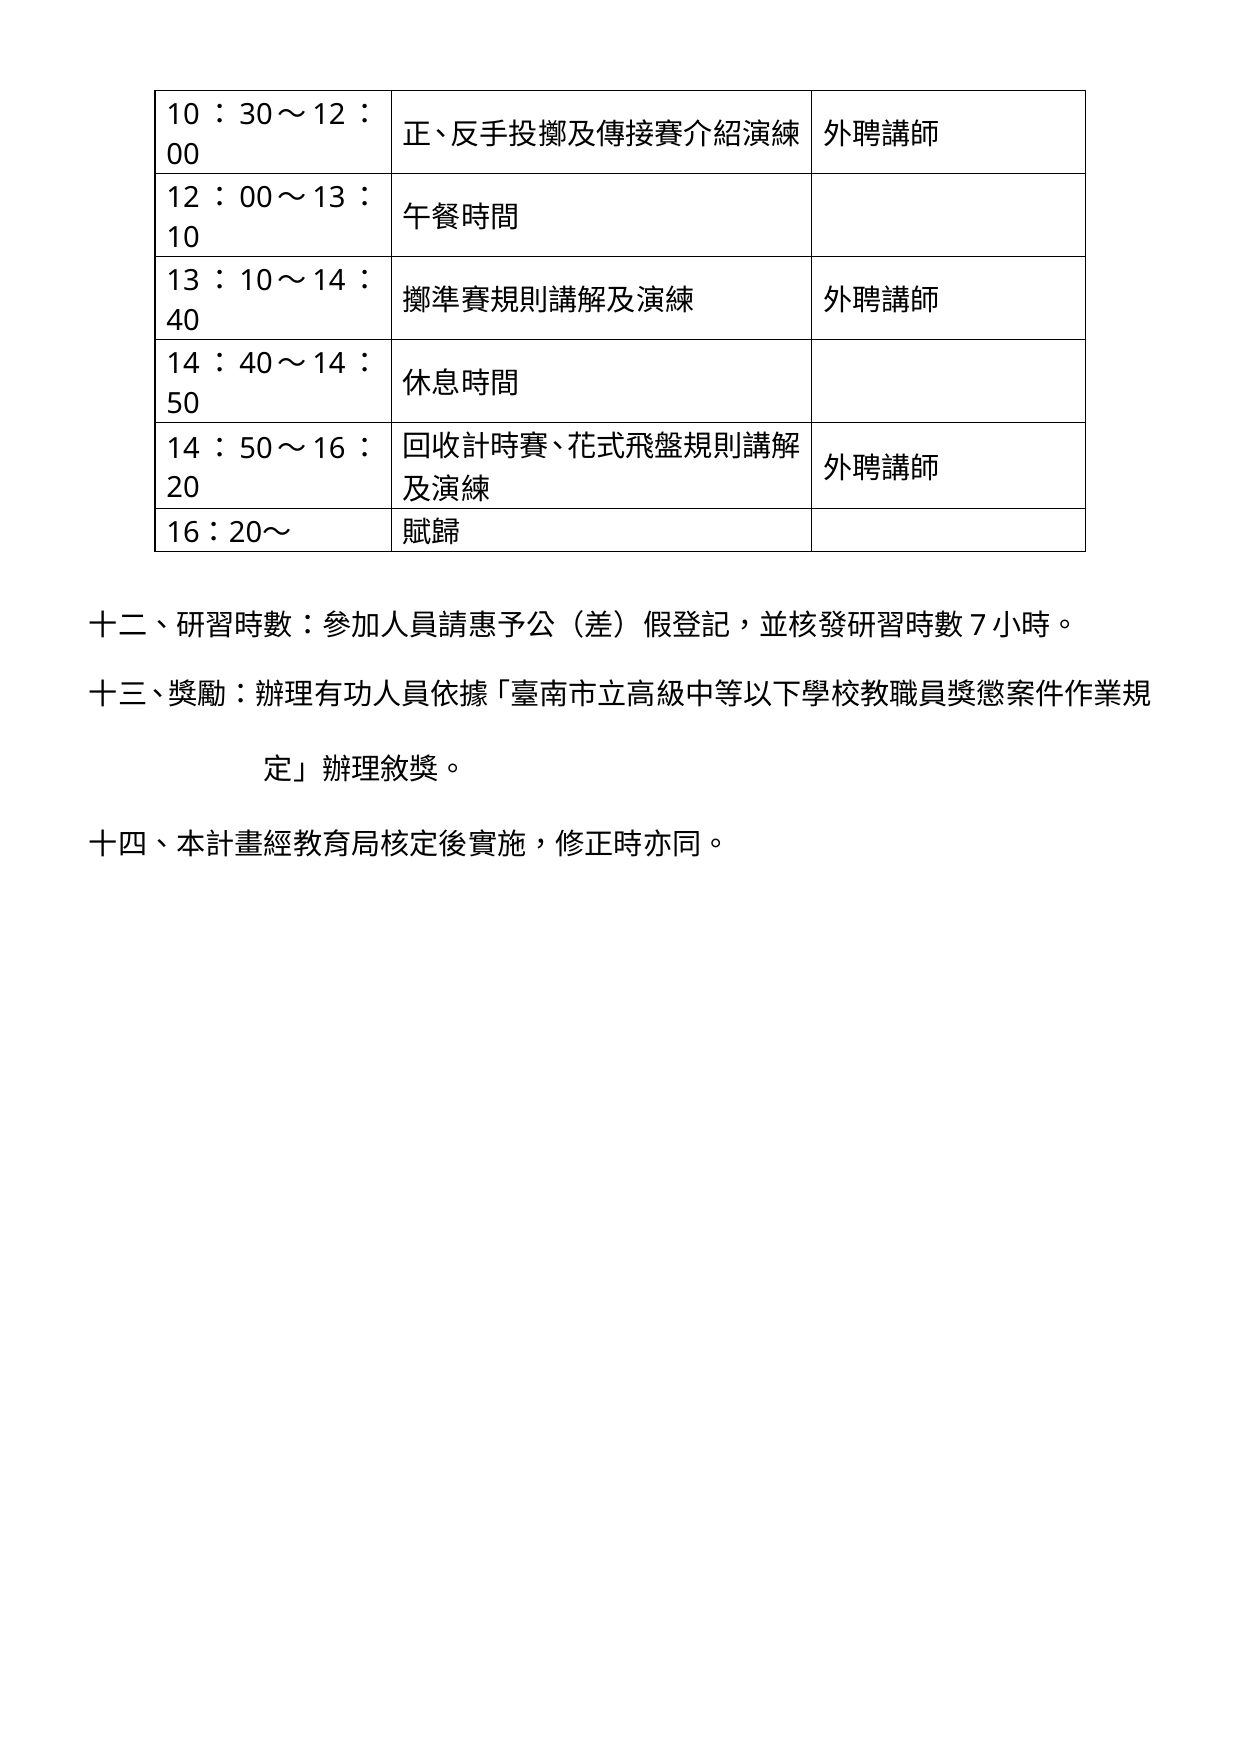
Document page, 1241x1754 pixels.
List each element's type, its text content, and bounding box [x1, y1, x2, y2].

table_cell 正、反手投擲及傳接賽介紹演練 [392, 91, 811, 173]
table_cell 16：20〜 [156, 509, 391, 551]
table_cell 13：10〜14：40 [156, 257, 391, 339]
table_cell 賦歸 [392, 509, 811, 551]
table_cell 回收計時賽、花式飛盤規則講解及演練 [392, 423, 811, 508]
text 十二、研習時數：參加人員請惠予公（差）假登記，並核發研習時數7小時。 [89, 602, 1152, 644]
table_cell 10：30〜12：00 [156, 91, 391, 173]
table_cell 擲準賽規則講解及演練 [392, 257, 811, 339]
table_cell 外聘講師 [812, 91, 1085, 173]
table_cell 14：40〜14：50 [156, 340, 391, 422]
table_cell 12：00〜13：10 [156, 174, 391, 256]
table_cell 外聘講師 [812, 257, 1085, 339]
table_cell 外聘講師 [812, 423, 1085, 508]
table_cell 午餐時間 [392, 174, 811, 256]
text 十四、本計畫經教育局核定後實施，修正時亦同。 [89, 804, 1152, 879]
table_cell 休息時間 [392, 340, 811, 422]
table_cell [812, 174, 1085, 256]
table_cell 14：50〜16：20 [156, 423, 391, 508]
table_cell [812, 340, 1085, 422]
table_cell [812, 509, 1085, 551]
text 十三、獎勵：辦理有功人員依據「臺南市立高級中等以下學校教職員獎懲案件作業規定」辦理敘獎。 [89, 654, 1152, 804]
